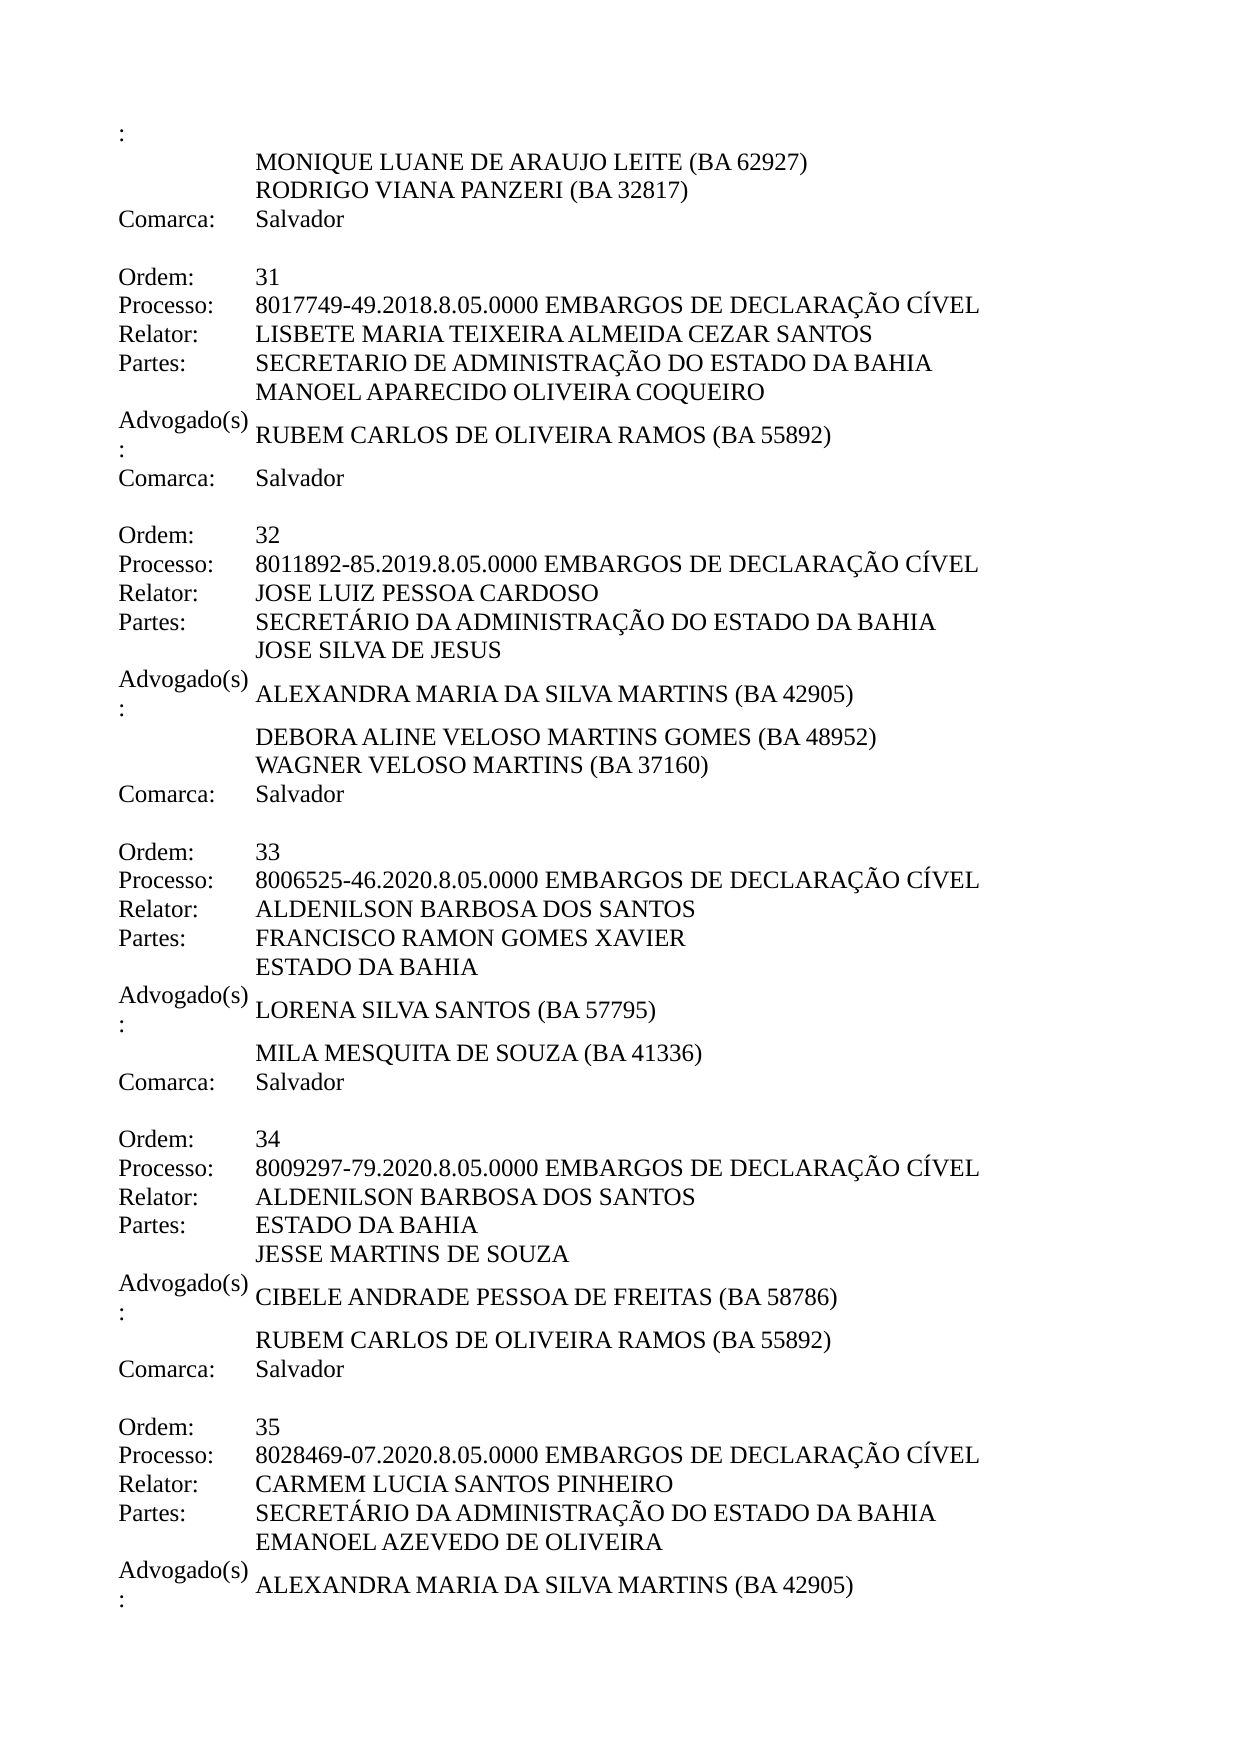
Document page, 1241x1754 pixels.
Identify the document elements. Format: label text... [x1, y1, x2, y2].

table_header Ordem: [118, 1124, 255, 1153]
table_cell [118, 952, 255, 981]
table_cell Processo: [118, 1153, 255, 1182]
table_cell Partes: [118, 607, 255, 636]
table_cell Salvador [255, 1354, 981, 1383]
table_cell Advogado(s): [118, 406, 255, 463]
table_cell [118, 1527, 255, 1556]
table_cell RUBEM CARLOS DE OLIVEIRA RAMOS (BA 55892) [255, 1326, 981, 1354]
table_cell 8009297-79.2020.8.05.0000 EMBARGOS DE DECLARAÇÃO CÍVEL [255, 1153, 981, 1182]
table_cell Partes: [118, 923, 255, 952]
table_cell Comarca: [118, 463, 255, 492]
table_cell LISBETE MARIA TEIXEIRA ALMEIDA CEZAR SANTOS [255, 319, 981, 348]
table_cell Partes: [118, 1498, 255, 1527]
table_cell ALDENILSON BARBOSA DOS SANTOS [255, 1182, 981, 1211]
table_cell JOSE SILVA DE JESUS [255, 636, 980, 664]
table_cell RODRIGO VIANA PANZERI (BA 32817) [255, 176, 946, 204]
table_cell CIBELE ANDRADE PESSOA DE FREITAS (BA 58786) [255, 1268, 981, 1326]
table_cell Comarca: [118, 779, 255, 808]
table_cell Partes: [118, 1211, 255, 1239]
table_cell ALEXANDRA MARIA DA SILVA MARTINS (BA 42905) [255, 664, 980, 722]
table_header 35 [255, 1412, 981, 1441]
table_cell MILA MESQUITA DE SOUZA (BA 41336) [255, 1038, 981, 1067]
table_cell Advogado(s): [118, 1268, 255, 1326]
table_cell MANOEL APARECIDO OLIVEIRA COQUEIRO [255, 377, 981, 406]
table_cell SECRETÁRIO DA ADMINISTRAÇÃO DO ESTADO DA BAHIA [255, 1498, 981, 1527]
table_cell [118, 636, 255, 664]
table_cell Comarca: [118, 1354, 255, 1383]
table_header Ordem: [118, 521, 255, 549]
table_cell [118, 1326, 255, 1354]
table_cell CARMEM LUCIA SANTOS PINHEIRO [255, 1469, 981, 1498]
table_cell JOSE LUIZ PESSOA CARDOSO [255, 578, 980, 607]
table_header 31 [255, 262, 981, 291]
table_cell [118, 722, 255, 751]
table_cell [118, 377, 255, 406]
table_cell RUBEM CARLOS DE OLIVEIRA RAMOS (BA 55892) [255, 406, 981, 463]
table_cell [255, 118, 946, 147]
table_cell MONIQUE LUANE DE ARAUJO LEITE (BA 62927) [255, 147, 946, 176]
table_cell FRANCISCO RAMON GOMES XAVIER [255, 923, 981, 952]
table_cell [118, 176, 255, 204]
table_cell Processo: [118, 866, 255, 894]
table_cell Relator: [118, 319, 255, 348]
table_cell [118, 1239, 255, 1268]
table_cell SECRETARIO DE ADMINISTRAÇÃO DO ESTADO DA BAHIA [255, 348, 981, 377]
table_cell Processo: [118, 549, 255, 578]
table_cell Salvador [255, 779, 980, 808]
table_cell [118, 1038, 255, 1067]
table_header 33 [255, 837, 981, 866]
table_header Ordem: [118, 262, 255, 291]
table_cell Relator: [118, 1182, 255, 1211]
table_cell SECRETÁRIO DA ADMINISTRAÇÃO DO ESTADO DA BAHIA [255, 607, 980, 636]
table_cell Salvador [255, 1067, 981, 1096]
table_cell Advogado(s): [118, 664, 255, 722]
table_cell Partes: [118, 348, 255, 377]
table_cell ALEXANDRA MARIA DA SILVA MARTINS (BA 42905) [255, 1556, 981, 1613]
table_cell ALDENILSON BARBOSA DOS SANTOS [255, 894, 981, 923]
table_cell [118, 147, 255, 176]
table_cell Advogado(s): [118, 1556, 255, 1613]
table_cell ESTADO DA BAHIA [255, 1211, 981, 1239]
table_cell [118, 751, 255, 779]
table_cell Salvador [255, 204, 946, 233]
table_cell Relator: [118, 578, 255, 607]
table_cell LORENA SILVA SANTOS (BA 57795) [255, 981, 981, 1038]
table_cell ESTADO DA BAHIA [255, 952, 981, 981]
table_cell WAGNER VELOSO MARTINS (BA 37160) [255, 751, 980, 779]
table_header 34 [255, 1124, 981, 1153]
table_cell Advogado(s): [118, 981, 255, 1038]
table_cell 8017749-49.2018.8.05.0000 EMBARGOS DE DECLARAÇÃO CÍVEL [255, 291, 981, 319]
table_cell 8028469-07.2020.8.05.0000 EMBARGOS DE DECLARAÇÃO CÍVEL [255, 1441, 981, 1469]
table_cell Processo: [118, 291, 255, 319]
table_cell Comarca: [118, 1067, 255, 1096]
table_cell : [118, 118, 255, 147]
table_header Ordem: [118, 837, 255, 866]
table_cell DEBORA ALINE VELOSO MARTINS GOMES (BA 48952) [255, 722, 980, 751]
table_header Ordem: [118, 1412, 255, 1441]
table_cell Comarca: [118, 204, 255, 233]
table_header 32 [255, 521, 980, 549]
table_cell Relator: [118, 1469, 255, 1498]
table_cell 8006525-46.2020.8.05.0000 EMBARGOS DE DECLARAÇÃO CÍVEL [255, 866, 981, 894]
table_cell JESSE MARTINS DE SOUZA [255, 1239, 981, 1268]
table_cell Processo: [118, 1441, 255, 1469]
table_cell 8011892-85.2019.8.05.0000 EMBARGOS DE DECLARAÇÃO CÍVEL [255, 549, 980, 578]
table_cell EMANOEL AZEVEDO DE OLIVEIRA [255, 1527, 981, 1556]
table_cell Relator: [118, 894, 255, 923]
table_cell Salvador [255, 463, 981, 492]
